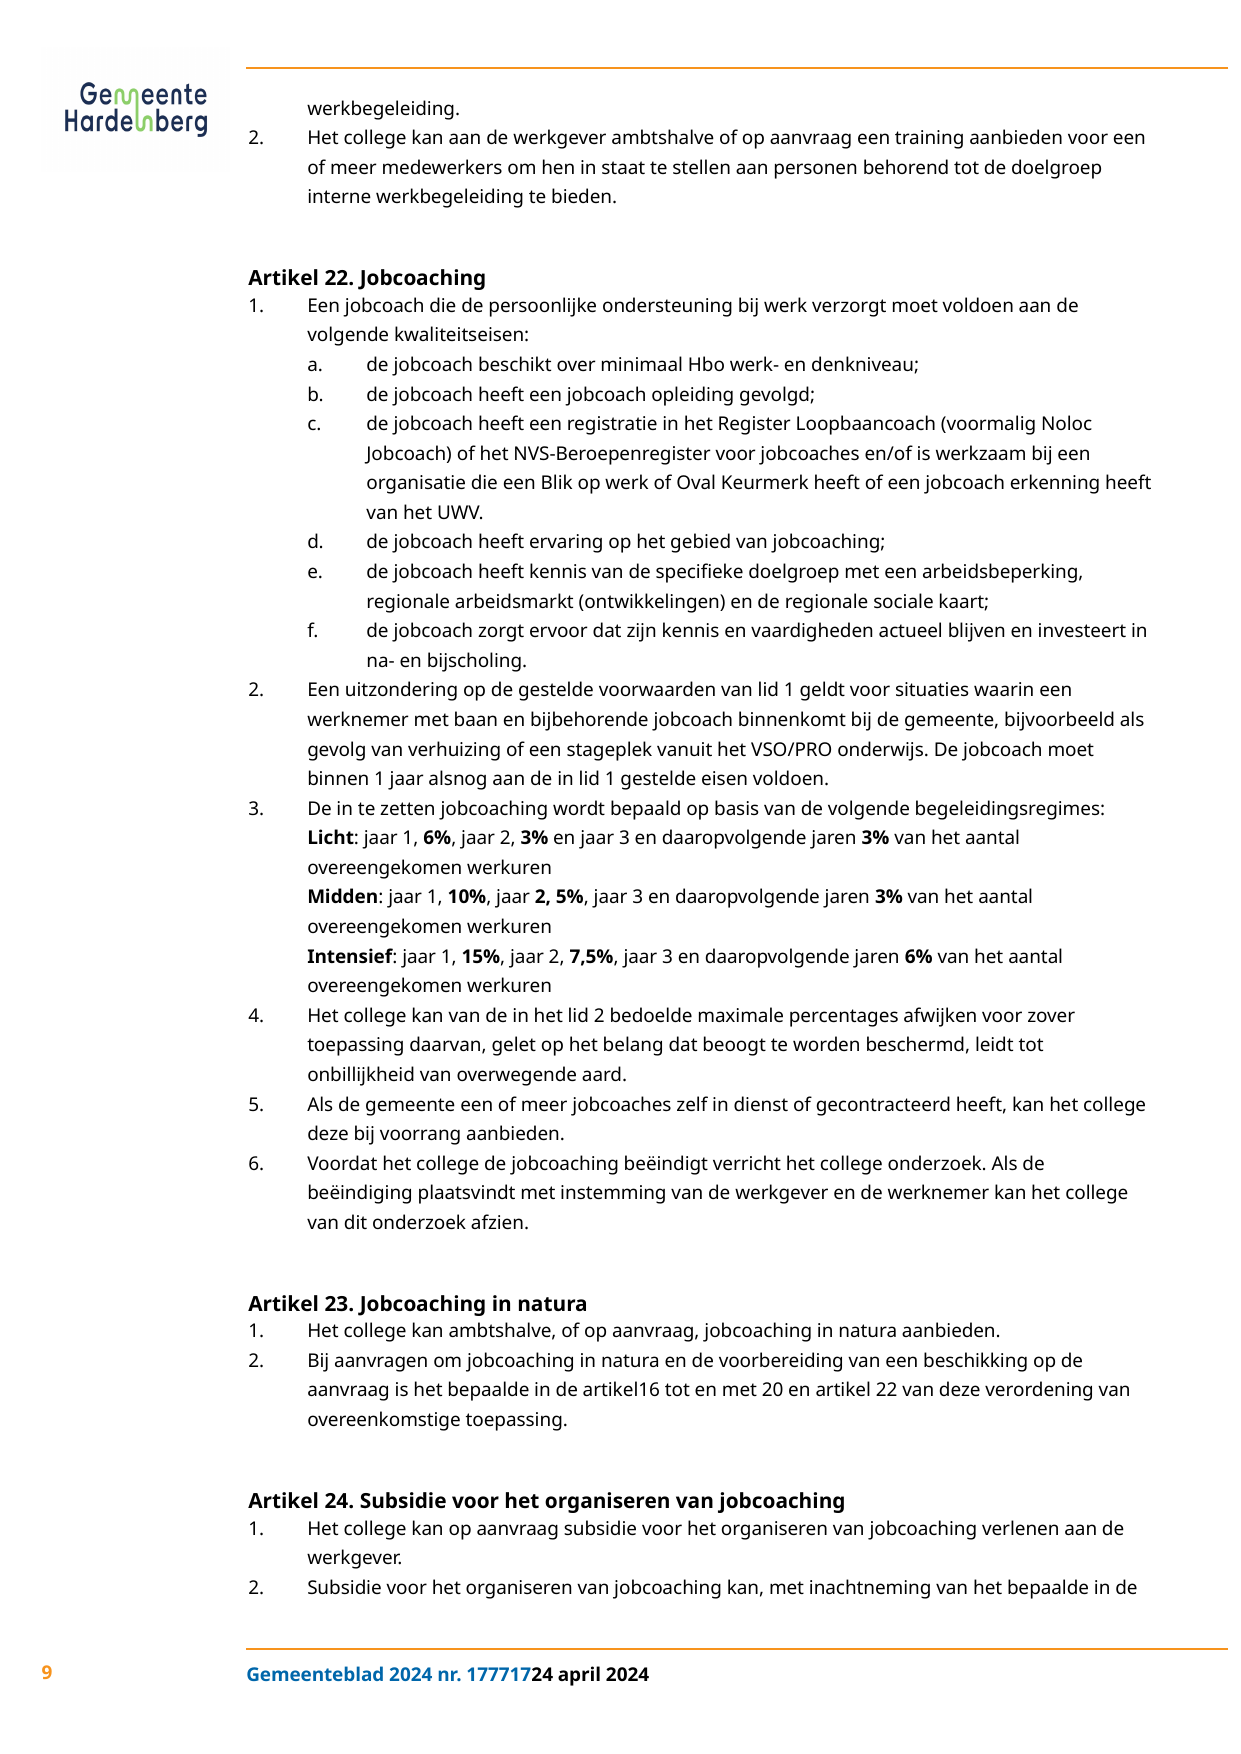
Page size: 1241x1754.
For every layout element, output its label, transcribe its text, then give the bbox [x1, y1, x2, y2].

list Bij aanvragen om jobcoaching in natura en de voorbereiding van een beschikking op de aanvraag is het bepaalde in de artikel16 tot en met 20 en artikel 22 van deze verordening van overeenkomstige toepassing. [248, 1347, 1152, 1432]
list de jobcoach heeft ervaring op het gebied van jobcoaching; [307, 529, 1152, 554]
list werkbegeleiding. [248, 95, 1152, 121]
list De in te zetten jobcoaching wordt bepaald op basis van de volgende begeleidingsregimes: [248, 795, 1152, 821]
list Intensief: jaar 1, 15%, jaar 2, 7,5%, jaar 3 en daaropvolgende jaren 6% van het aantal overeengekomen werkuren [248, 943, 1152, 998]
list Midden: jaar 1, 10%, jaar 2, 5%, jaar 3 en daaropvolgende jaren 3% van het aantal overeengekomen werkuren [248, 884, 1152, 939]
list de jobcoach zorgt ervoor dat zijn kennis en vaardigheden actueel blijven en investeert in na- en bijscholing. [307, 617, 1152, 673]
list Als de gemeente een of meer jobcoaches zelf in dienst of gecontracteerd heeft, kan het college deze bij voorrang aanbieden. [248, 1091, 1152, 1146]
list Het college kan van de in het lid 2 bedoelde maximale percentages afwijken voor zover toepassing daarvan, gelet op het belang dat beoogt te worden beschermd, leidt tot onbillijkheid van overwegende aard. [248, 1002, 1152, 1087]
list Voordat het college de jobcoaching beëindigt verricht het college onderzoek. Als de beëindiging plaatsvindt met instemming van de werkgever en de werknemer kan het college van dit onderzoek afzien. [248, 1150, 1152, 1235]
list Een jobcoach die de persoonlijke ondersteuning bij werk verzorgt moet voldoen aan de volgende kwaliteitseisen: [248, 292, 1152, 347]
list Het college kan ambtshalve, of op aanvraag, jobcoaching in natura aanbieden. [248, 1317, 1152, 1343]
text Artikel 23. Jobcoaching in natura [248, 1289, 1152, 1317]
list Een uitzondering op de gestelde voorwaarden van lid 1 geldt voor situaties waarin een werknemer met baan en bijbehorende jobcoach binnenkomt bij de gemeente, bijvoorbeeld als gevolg van verhuizing of een stageplek vanuit het VSO/PRO onderwijs. De jobcoach moet binnen 1 jaar alsnog aan de in lid 1 gestelde eisen voldoen. [248, 677, 1152, 791]
text Artikel 24. Subsidie voor het organiseren van jobcoaching [248, 1486, 1152, 1515]
list de jobcoach heeft een registratie in het Register Loopbaancoach (voormalig Noloc Jobcoach) of het NVS-Beroepenregister voor jobcoaches en/of is werkzaam bij een organisatie die een Blik op werk of Oval Keurmerk heeft of een jobcoach erkenning heeft van het UWV. [307, 410, 1152, 525]
text Artikel 22. Jobcoaching [248, 263, 1152, 292]
list de jobcoach beschikt over minimaal Hbo werk- en denkniveau; [307, 351, 1152, 377]
list Licht: jaar 1, 6%, jaar 2, 3% en jaar 3 en daaropvolgende jaren 3% van het aantal overeengekomen werkuren [248, 824, 1152, 880]
picture [41, 47, 231, 172]
list de jobcoach heeft kennis van de specifieke doelgroep met een arbeidsbeperking, regionale arbeidsmarkt (ontwikkelingen) en de regionale sociale kaart; [307, 558, 1152, 613]
list Subsidie voor het organiseren van jobcoaching kan, met inachtneming van het bepaalde in de [248, 1574, 1152, 1599]
list Het college kan aan de werkgever ambtshalve of op aanvraag een training aanbieden voor een of meer medewerkers om hen in staat te stellen aan personen behorend tot de doelgroep interne werkbegeleiding te bieden. [248, 124, 1152, 209]
list de jobcoach heeft een jobcoach opleiding gevolgd; [307, 381, 1152, 406]
list Het college kan op aanvraag subsidie voor het organiseren van jobcoaching verlenen aan de werkgever. [248, 1515, 1152, 1570]
